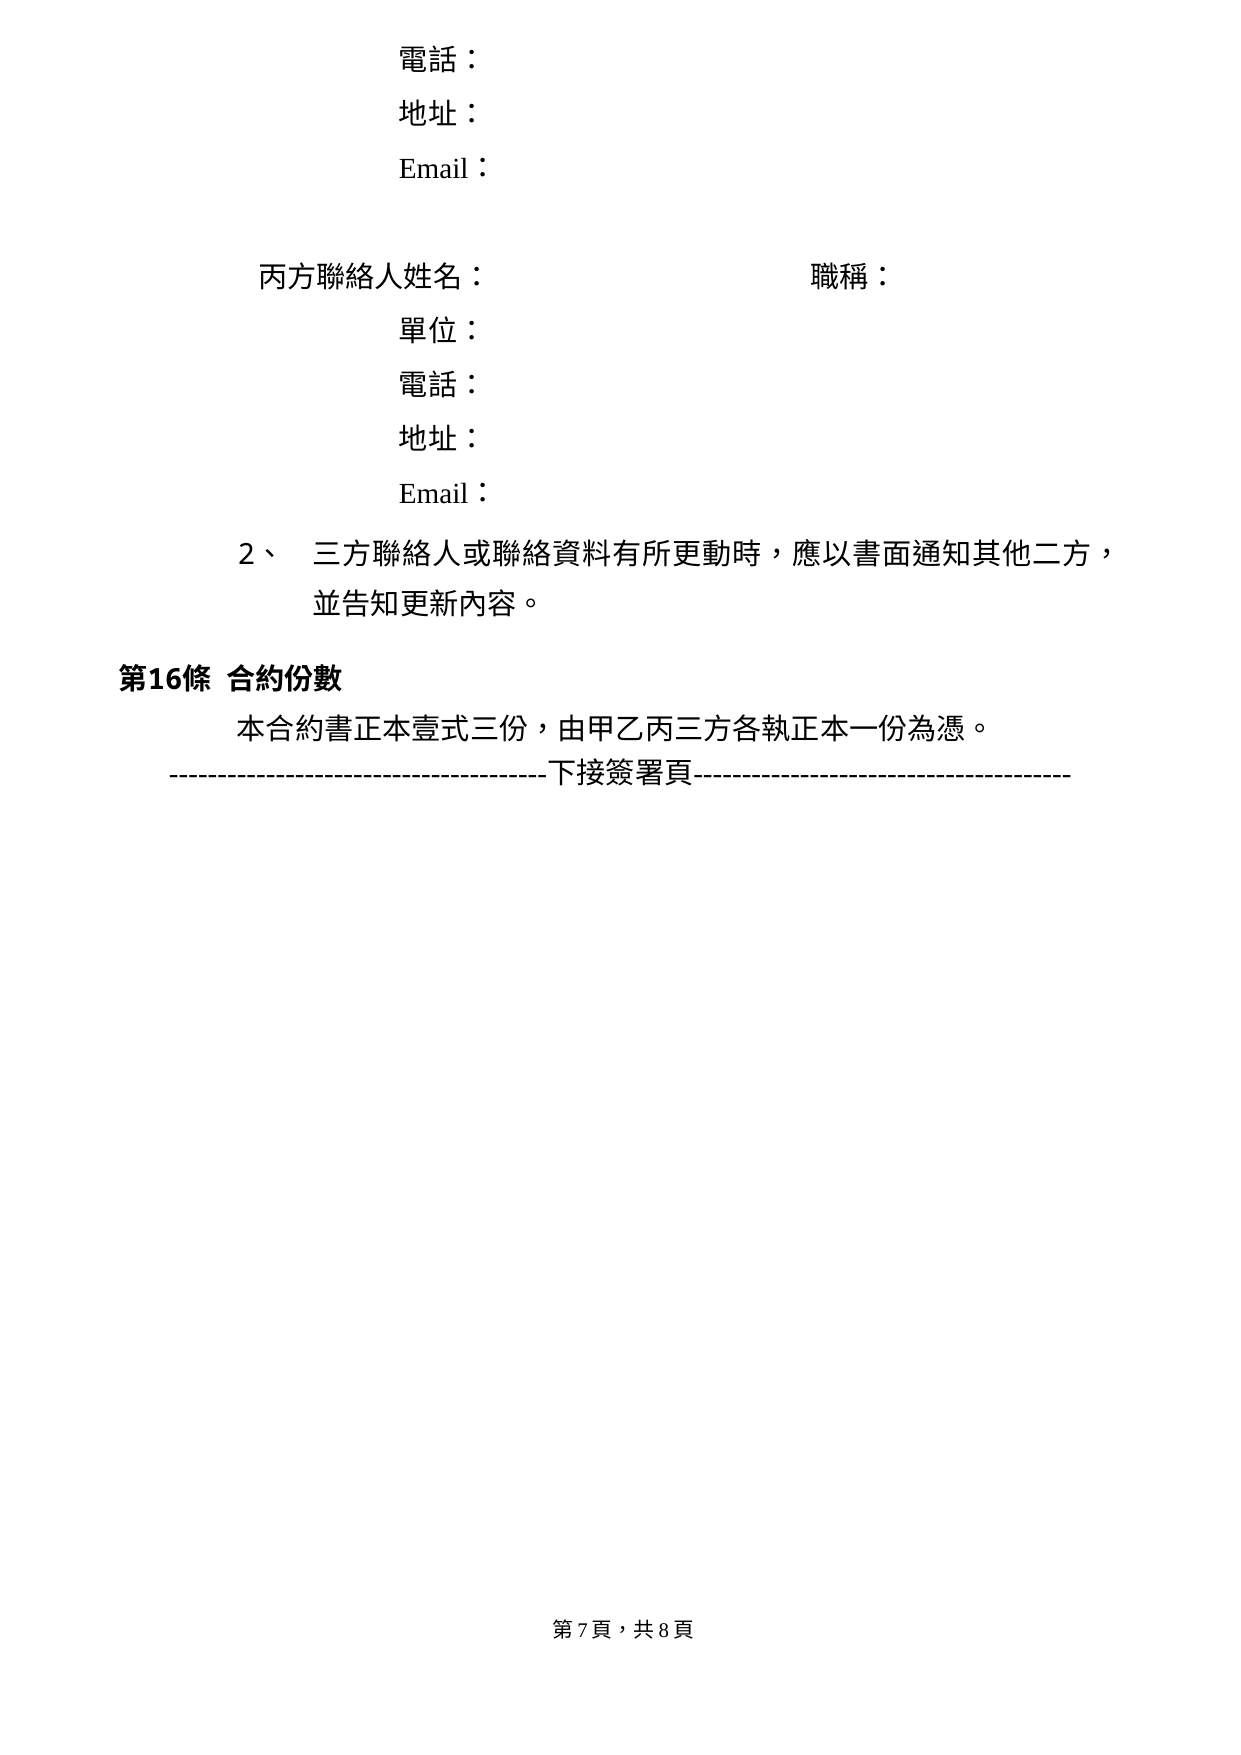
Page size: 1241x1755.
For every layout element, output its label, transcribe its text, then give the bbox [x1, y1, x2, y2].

text Email： [399, 146, 1122, 187]
list 合約份數 [118, 650, 1122, 700]
text Email： [258, 471, 1122, 512]
text 地址： [399, 91, 1122, 133]
text 電話： [258, 362, 1122, 404]
text 電話： [399, 37, 1122, 79]
text 本合約書正本壹式三份，由甲乙丙三方各執正本一份為憑。 [236, 700, 1122, 750]
list 三方聯絡人或聯絡資料有所更動時，應以書面通知其他二方，並告知更新內容。 [237, 525, 1122, 625]
text ---------------------------------------下接簽署頁--------------------------------------- [118, 750, 1122, 792]
text 地址： [258, 416, 1122, 458]
text 丙方聯絡人姓名： 職稱： [258, 254, 1122, 296]
text 單位： [258, 308, 1122, 350]
